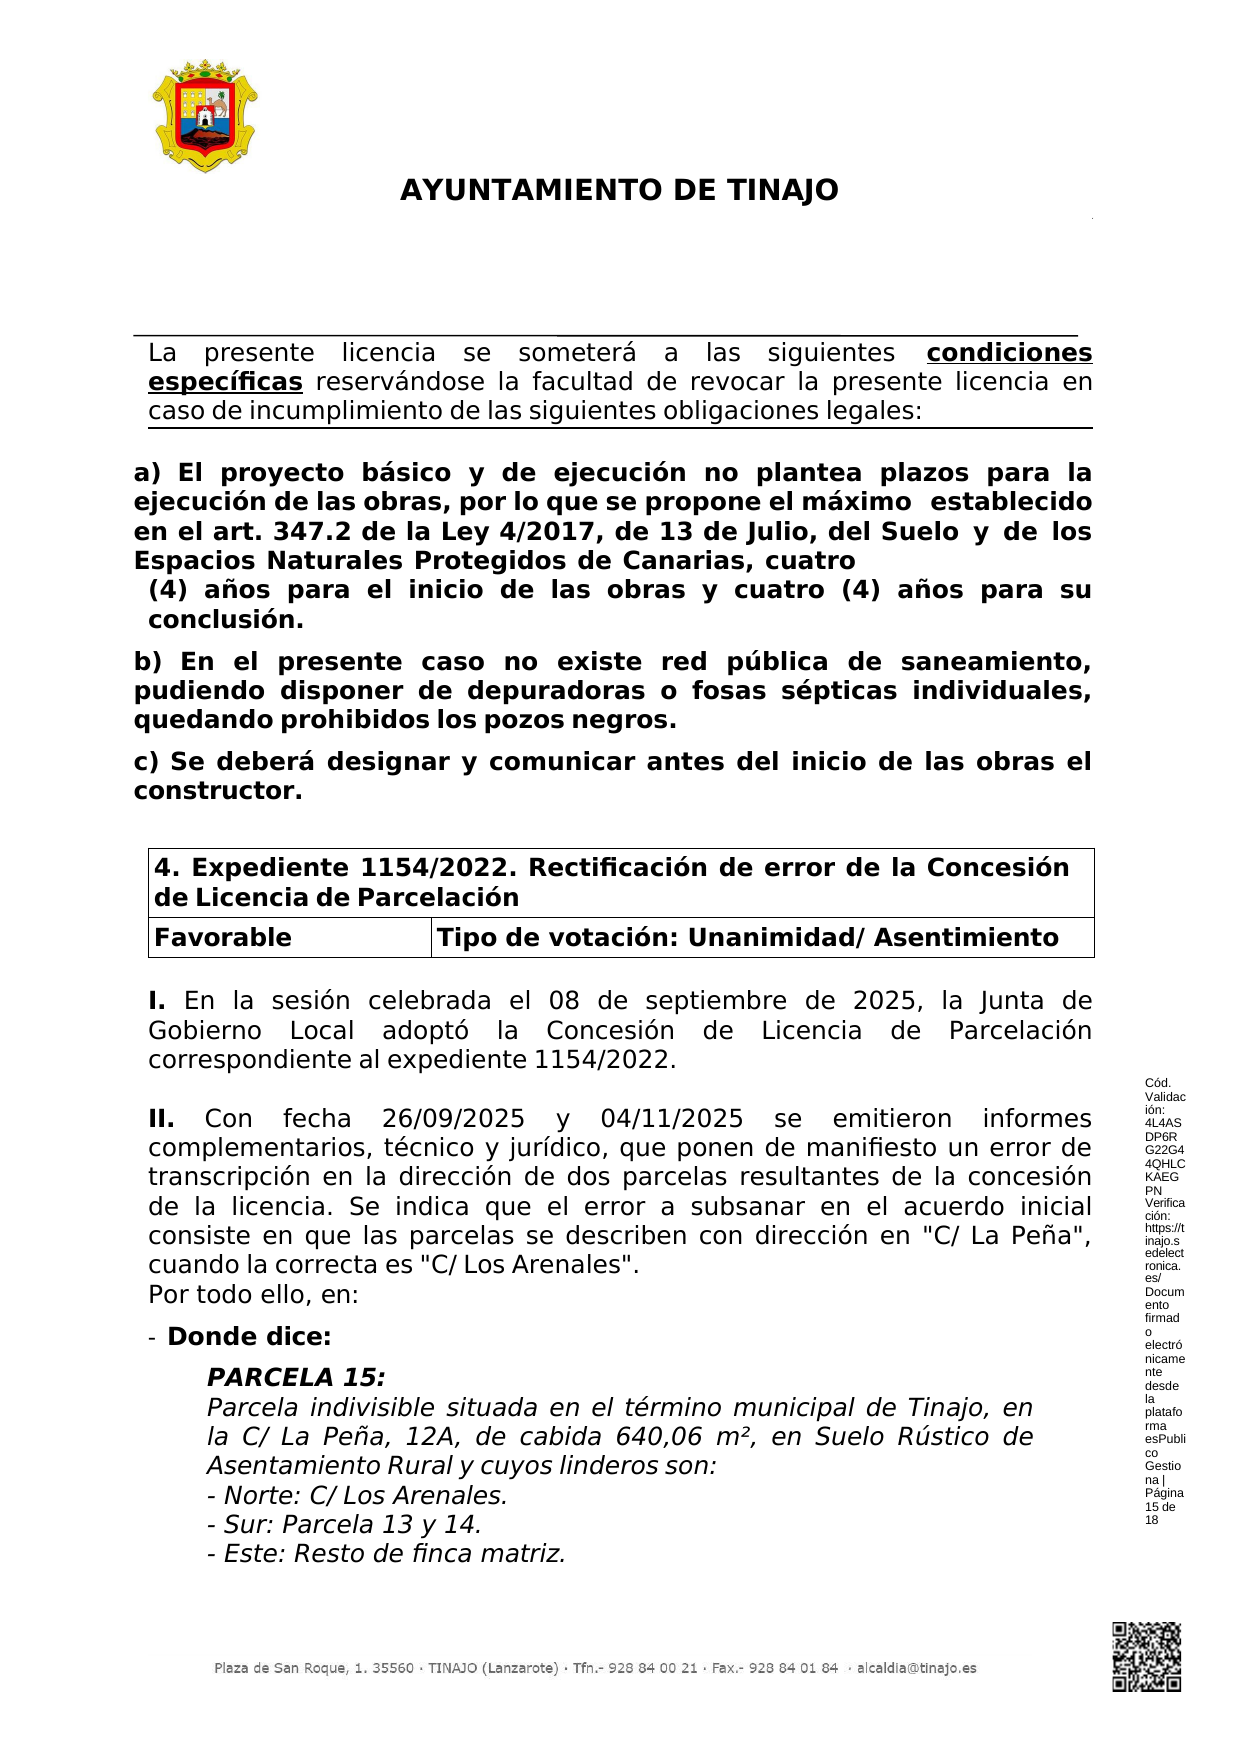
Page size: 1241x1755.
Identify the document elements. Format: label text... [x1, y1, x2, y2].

text Por todo ello, en: [148, 1280, 1116, 1309]
list El proyecto básico y de ejecución no plantea plazos para la ejecución de las obras, por lo que se propone el máximo establecido en el art. 347.2 de la Ley 4/2017, de 13 de Julio, del Suelo y de los Espacios Naturales Protegidos de Canarias, cuatro [133, 458, 1093, 575]
list Este: Resto de finca matriz. [207, 1539, 1116, 1569]
list En el presente caso no existe red pública de saneamiento, pudiendo disponer de depuradoras o fosas sépticas individuales, quedando prohibidos los pozos negros. [133, 647, 1092, 734]
list Con fecha 26/09/2025 y 04/11/2025 se emitieron informes complementarios, técnico y jurídico, que ponen de manifiesto un error de transcripción en la dirección de dos parcelas resultantes de la concesión de la licencia. Se indica que el error a subsanar en el acuerdo inicial consiste en que las parcelas se describen con dirección en "C/ La Peña", cuando la correcta es "C/ Los Arenales". [148, 1104, 1092, 1279]
table_cell Tipo de votación: Unanimidad/ Asentimiento [432, 918, 1094, 957]
list Donde dice: [148, 1322, 1116, 1351]
table_header 4. Expediente 1154/2022. Rectificación de error de la Concesión de Licencia de Parcelación [149, 849, 1094, 917]
subtitle PARCELA 15: [207, 1363, 1116, 1393]
list En la sesión celebrada el 08 de septiembre de 2025, la Junta de Gobierno Local adoptó la Concesión de Licencia de Parcelación correspondiente al expediente 1154/2022. [148, 986, 1093, 1074]
text La presente licencia se someterá a las siguientes condiciones específicas reservándose la facultad de revocar la presente licencia en caso de incumplimiento de las siguientes obligaciones legales: [148, 338, 1093, 426]
text Documento firmado electrónicamente desde la plataforma esPublico Gestiona | Página 15 de 18 [1145, 1285, 1186, 1527]
list Se deberá designar y comunicar antes del inicio de las obras el constructor. [133, 747, 1093, 806]
text Verificación: https://tinajo.sedelectronica.es/ [1145, 1198, 1186, 1285]
list Sur: Parcela 13 y 14. [207, 1510, 1116, 1539]
table_cell Favorable [149, 918, 431, 957]
list Norte: C/ Los Arenales. [207, 1481, 1116, 1510]
text (4) años para el inicio de las obras y cuatro (4) años para su conclusión. [148, 576, 1093, 634]
text Parcela indivisible situada en el término municipal de Tinajo, en la C/ La Peña, 12A, de cabida 640,06 m², en Suelo Rústico de Asentamiento Rural y cuyos linderos son: [207, 1393, 1034, 1481]
text Cód. Validación: 4L4ASDP6RG22G44QHLCKAEGPN [1145, 1077, 1186, 1198]
